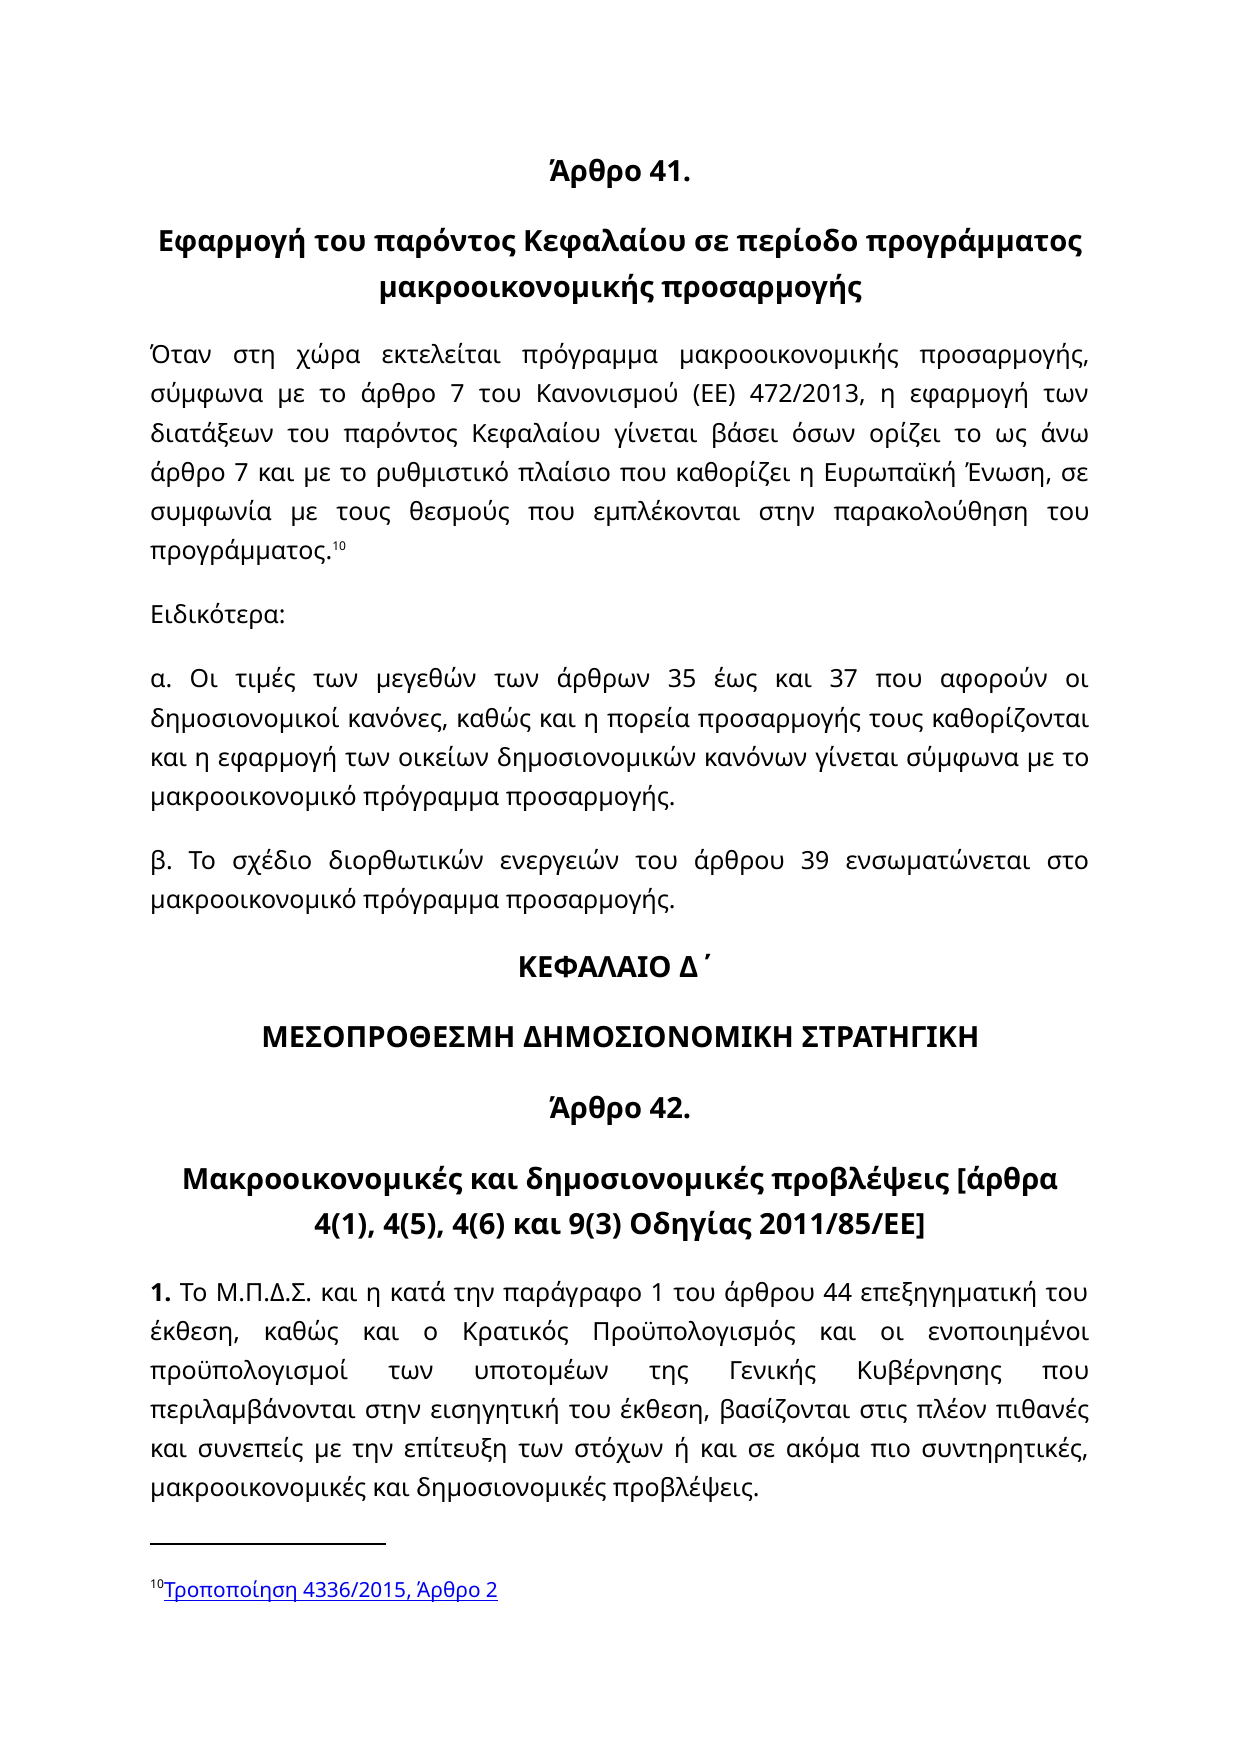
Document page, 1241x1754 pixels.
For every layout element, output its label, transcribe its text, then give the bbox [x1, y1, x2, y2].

text 1. Το Μ.Π.Δ.Σ. και η κατά την παράγραφο 1 του άρθρου 44 επεξηγηματική του έκθεση, καθώς και ο Κρατικός Προϋπολογισμός και οι ενοποιημένοι προϋπολογισμοί των υποτομέων της Γενικής Κυβέρνησης που περιλαμβάνονται στην εισηγητική του έκθεση, βασίζονται στις πλέον πιθανές και συνεπείς με την επίτευξη των στόχων ή και σε ακόμα πιο συντηρητικές, μακροοικονομικές και δημοσιονομικές προβλέψεις. [150, 1274, 1090, 1504]
text β. Το σχέδιο διορθωτικών ενεργειών του άρθρου 39 ενσωματώνεται στο μακροοικονομικό πρόγραμμα προσαρμογής. [150, 843, 1090, 916]
text Τροποποίηση 4336/2015, Άρθρο 2 [150, 1576, 1090, 1604]
subtitle Άρθρο 41. [150, 150, 1090, 190]
text Όταν στη χώρα εκτελείται πρόγραμμα μακροοικονομικής προσαρμογής, σύμφωνα με το άρθρο 7 του Κανονισμού (ΕΕ) 472/2013, η εφαρμογή των διατάξεων του παρόντος Κεφαλαίου γίνεται βάσει όσων ορίζει το ως άνω άρθρο 7 και με το ρυθμιστικό πλαίσιο που καθορίζει η Ευρωπαϊκή Ένωση, σε συμφωνία με τους θεσμούς που εμπλέκονται στην παρακολούθηση του προγράμματος. [150, 337, 1090, 567]
subtitle Μακροοικονομικές και δημοσιονομικές προβλέψεις [άρθρα 4(1), 4(5), 4(6) και 9(3) Οδηγίας 2011/85/ΕΕ] [150, 1158, 1090, 1243]
subtitle ΚΕΦΑΛΑΙΟ Δ΄ [150, 946, 1090, 986]
text α. Οι τιμές των μεγεθών των άρθρων 35 έως και 37 που αφορούν οι δημοσιονομικοί κανόνες, καθώς και η πορεία προσαρμογής τους καθορίζονται και η εφαρμογή των οικείων δημοσιονομικών κανόνων γίνεται σύμφωνα με το μακροοικονομικό πρόγραμμα προσαρμογής. [150, 661, 1090, 813]
subtitle ΜΕΣΟΠΡΟΘΕΣΜΗ ΔΗΜΟΣΙΟΝΟΜΙΚΗ ΣΤΡΑΤΗΓΙΚΗ [150, 1017, 1090, 1056]
subtitle Άρθρο 42. [150, 1087, 1090, 1127]
subtitle Εφαρμογή του παρόντος Κεφαλαίου σε περίοδο προγράμματος μακροοικονομικής προσαρμογής [150, 221, 1090, 306]
text Ειδικότερα: [150, 597, 1090, 631]
